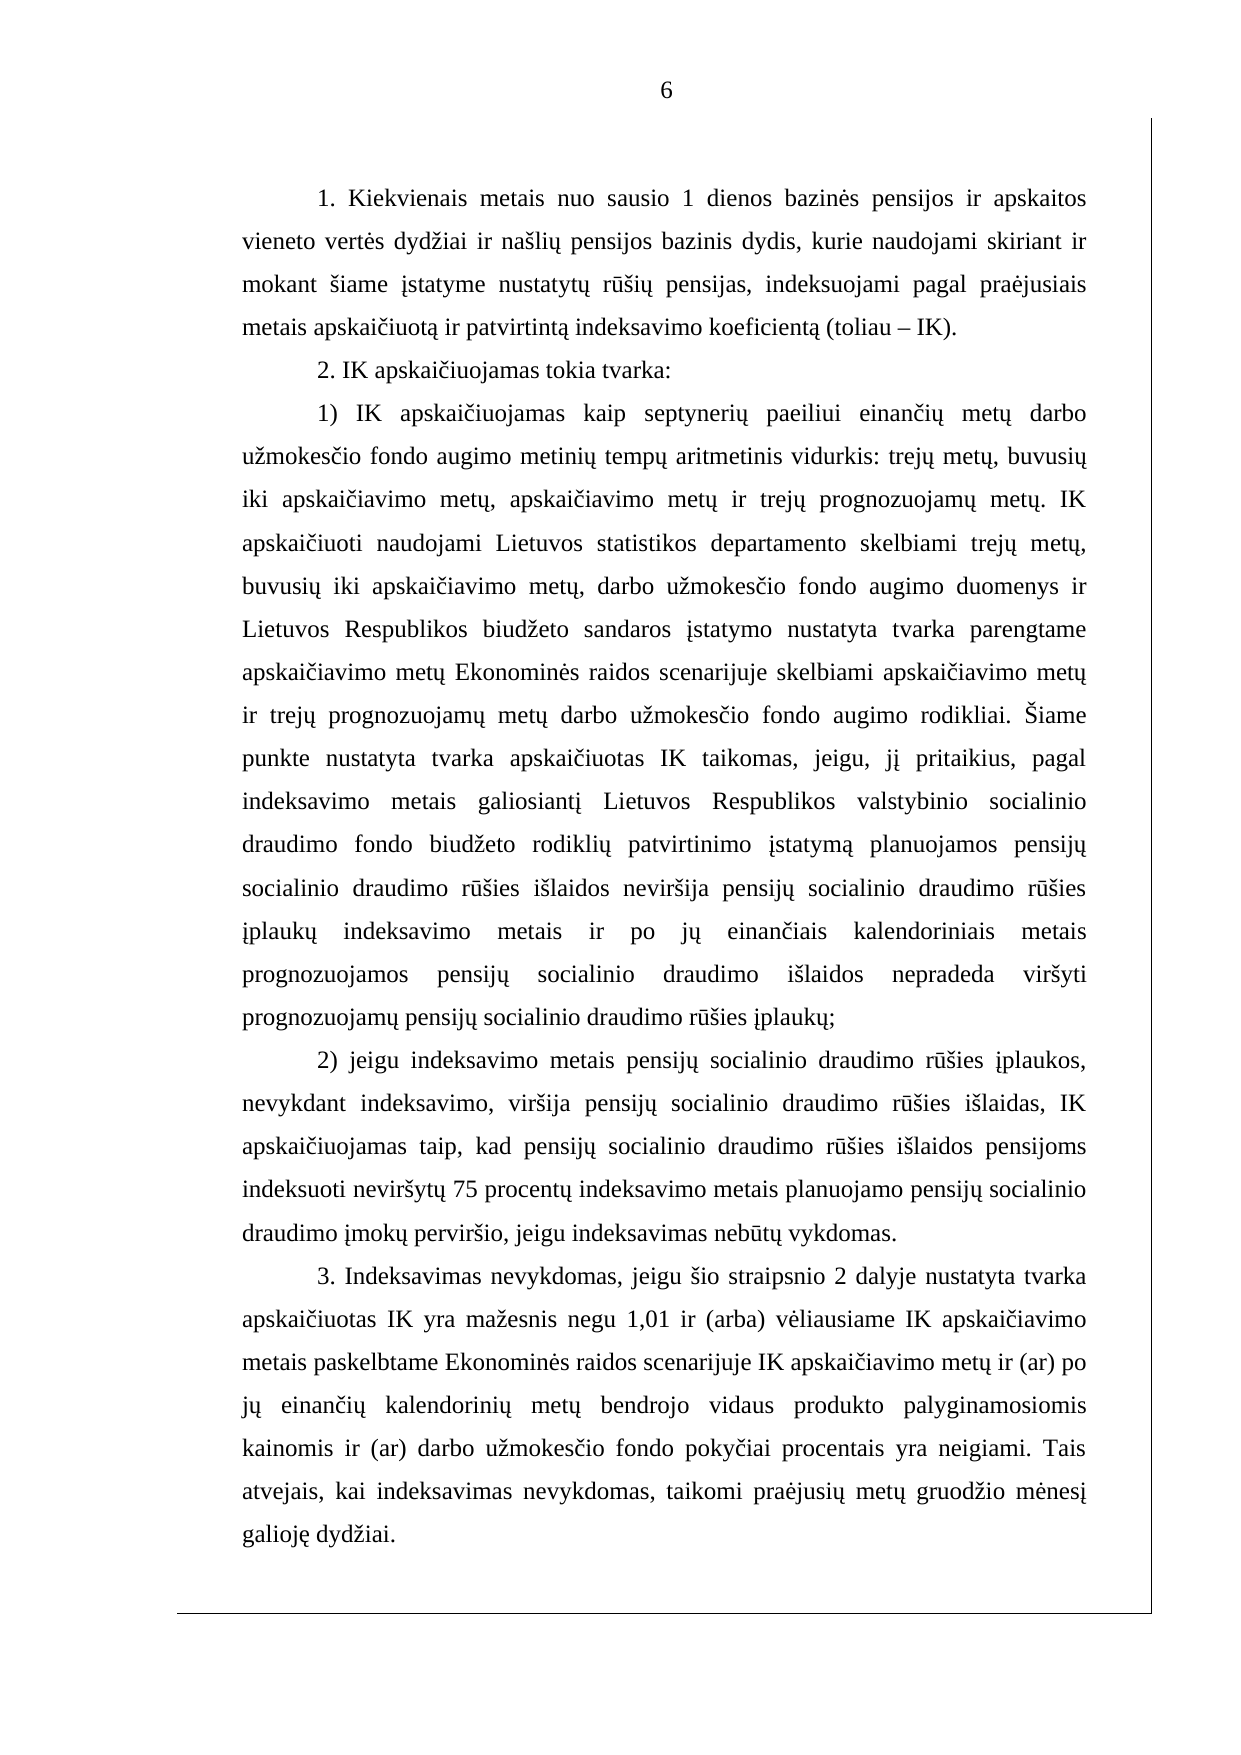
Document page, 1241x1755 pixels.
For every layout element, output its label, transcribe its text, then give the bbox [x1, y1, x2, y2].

text 3. Indeksavimas nevykdomas, jeigu šio straipsnio 2 dalyje nustatyta tvarka apskaičiuotas IK yra mažesnis negu 1,01 ir (arba) vėliausiame IK apskaičiavimo metais paskelbtame Ekonominės raidos scenarijuje IK apskaičiavimo metų ir (ar) po jų einančių kalendorinių metų bendrojo vidaus produkto palyginamosiomis kainomis ir (ar) darbo užmokesčio fondo pokyčiai procentais yra neigiami. Tais atvejais, kai indeksavimas nevykdomas, taikomi praėjusių metų gruodžio mėnesį galioję dydžiai. [177, 1196, 1152, 1613]
text 2) jeigu indeksavimo metais pensijų socialinio draudimo rūšies įplaukos, nevykdant indeksavimo, viršija pensijų socialinio draudimo rūšies išlaidas, IK apskaičiuojamas taip, kad pensijų socialinio draudimo rūšies išlaidos pensijoms indeksuoti neviršytų 75 procentų indeksavimo metais planuojamo pensijų socialinio draudimo įmokų perviršio, jeigu indeksavimas nebūtų vykdomas. [177, 981, 1152, 1196]
text 1) IK apskaičiuojamas kaip septynerių paeiliui einančių metų darbo užmokesčio fondo augimo metinių tempų aritmetinis vidurkis: trejų metų, buvusių iki apskaičiavimo metų, apskaičiavimo metų ir trejų prognozuojamų metų. IK apskaičiuoti naudojami Lietuvos statistikos departamento skelbiami trejų metų, buvusių iki apskaičiavimo metų, darbo užmokesčio fondo augimo duomenys ir Lietuvos Respublikos biudžeto sandaros įstatymo nustatyta tvarka parengtame apskaičiavimo metų Ekonominės raidos scenarijuje skelbiami apskaičiavimo metų ir trejų prognozuojamų metų darbo užmokesčio fondo augimo rodikliai. Šiame punkte nustatyta tvarka apskaičiuotas IK taikomas, jeigu, jį pritaikius, pagal indeksavimo metais galiosiantį Lietuvos Respublikos valstybinio socialinio draudimo fondo biudžeto rodiklių patvirtinimo įstatymą planuojamos pensijų socialinio draudimo rūšies išlaidos neviršija pensijų socialinio draudimo rūšies įplaukų indeksavimo metais ir po jų einančiais kalendoriniais metais prognozuojamos pensijų socialinio draudimo išlaidos nepradeda viršyti prognozuojamų pensijų socialinio draudimo rūšies įplaukų; [177, 334, 1152, 981]
text 2. IK apskaičiuojamas tokia tvarka: [177, 291, 1152, 334]
text 1. Kiekvienais metais nuo sausio 1 dienos bazinės pensijos ir apskaitos vieneto vertės dydžiai ir našlių pensijos bazinis dydis, kurie naudojami skiriant ir mokant šiame įstatyme nustatytų rūšių pensijas, indeksuojami pagal praėjusiais metais apskaičiuotą ir patvirtintą indeksavimo koeficientą (toliau – IK). [177, 118, 1151, 291]
